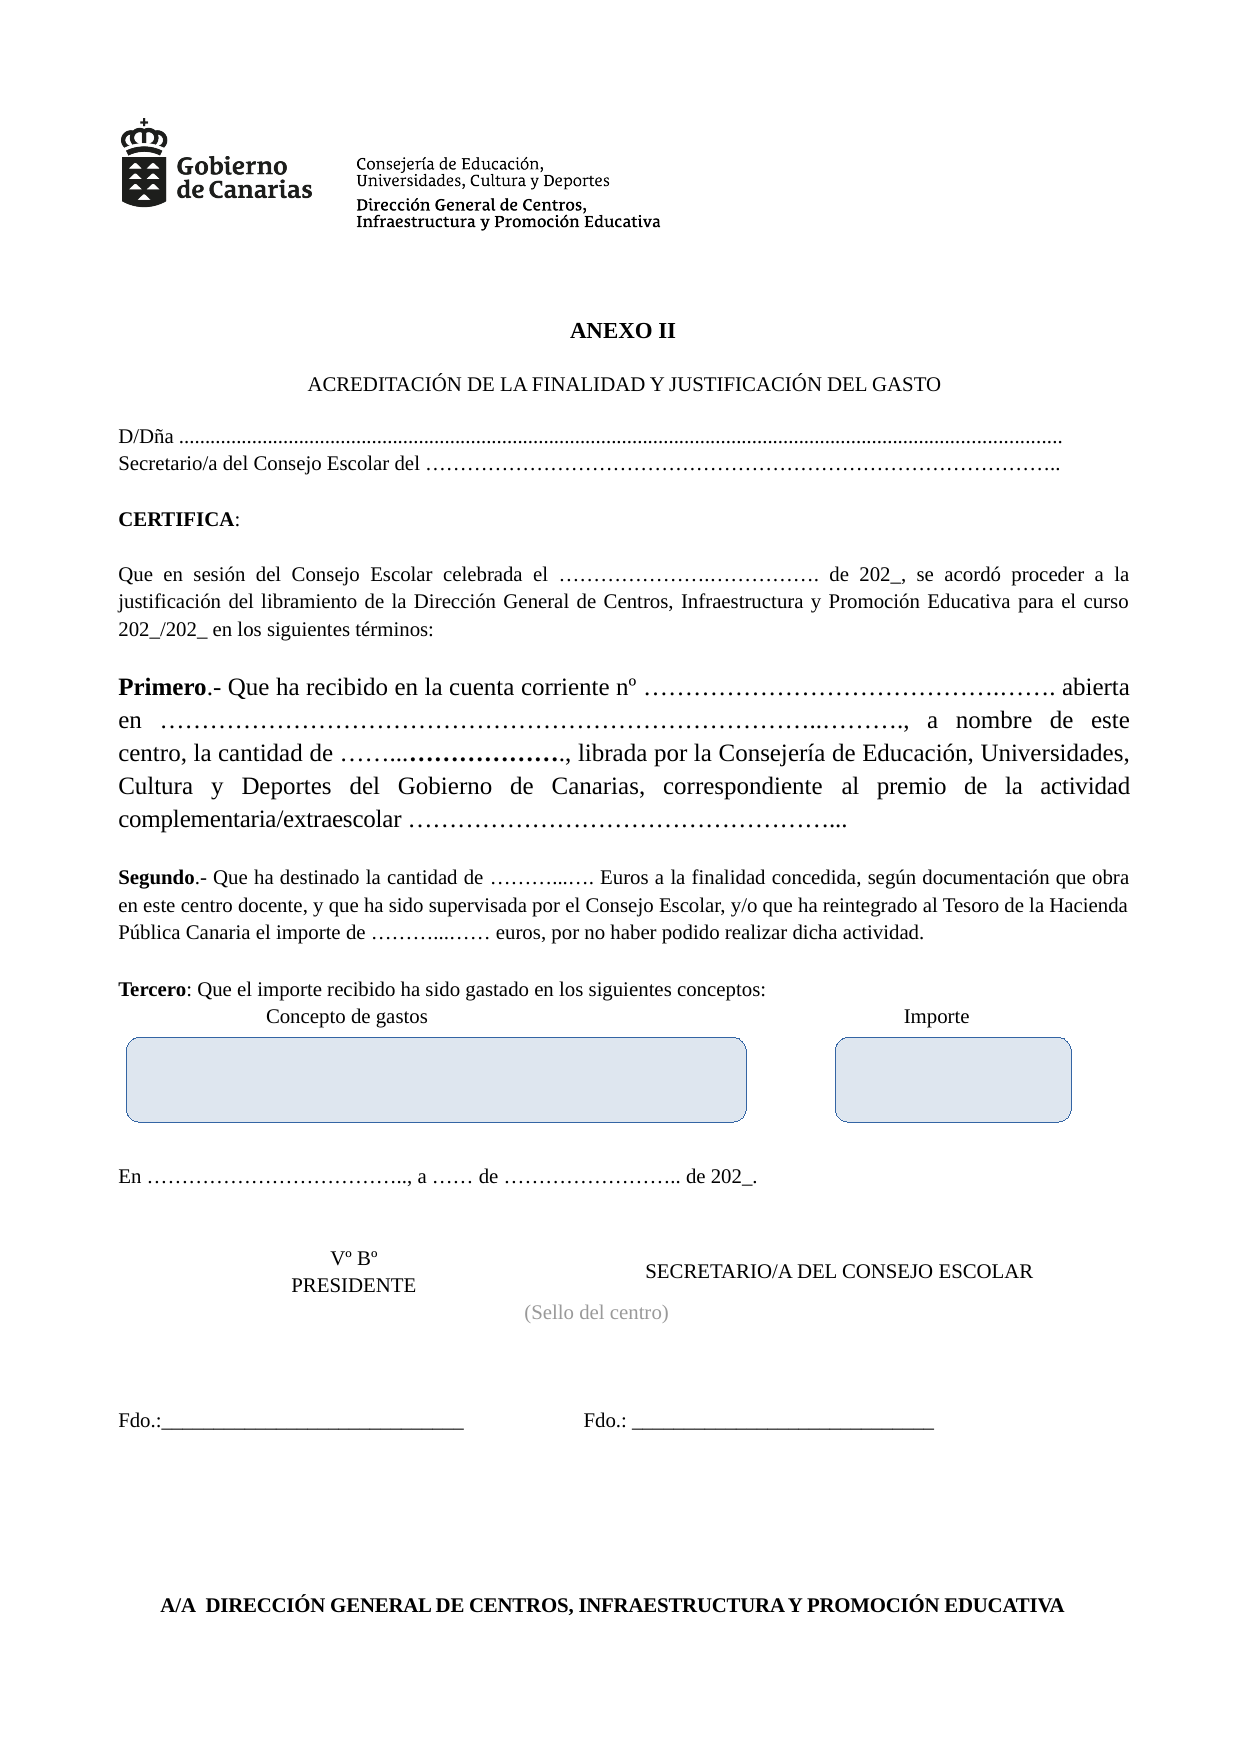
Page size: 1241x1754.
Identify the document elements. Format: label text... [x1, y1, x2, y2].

picture [120, 118, 661, 231]
text Secretario/a del Consejo Escolar del ……………………………………………………………………………….. [118, 451, 1130, 475]
text ANEXO II [118, 317, 1122, 343]
text Concepto de gastos Importe [118, 1004, 1130, 1028]
text ACREDITACIÓN DE LA FINALIDAD Y JUSTIFICACIÓN DEL GASTO [118, 369, 1130, 397]
text A/A DIRECCIÓN GENERAL DE CENTROS, INFRAESTRUCTURA Y PROMOCIÓN EDUCATIVA [118, 1592, 1122, 1617]
text CERTIFICA: [118, 507, 1130, 531]
text Segundo.- Que ha destinado la cantidad de ………...…. Euros a la finalidad concedida, según documentación que obra en este centro docente, y que ha sido supervisada por el Consejo Escolar, y/o que ha reintegrado al Tesoro de la Hacienda Pública Canaria el importe de ………...…… euros, por no haber podido realizar dicha actividad. [118, 865, 1130, 944]
text Que en sesión del Consejo Escolar celebrada el ………………….……………. de 202_, se acordó proceder a la justificación del libramiento de la Dirección General de Centros, Infraestructura y Promoción Educativa para el curso 202_/202_ en los siguientes términos: [118, 562, 1130, 641]
table_header SECRETARIO/A DEL CONSEJO ESCOLAR [593, 1243, 1078, 1297]
text D/Dña [118, 424, 1130, 448]
text En ……………………………….., a …… de …………………….. de 202_. [118, 1162, 1130, 1189]
table_cell (Sello del centro) Fdo.:_____________________________ Fdo.: _____________________________ [107, 1298, 1078, 1460]
text Tercero: Que el importe recibido ha sido gastado en los siguientes conceptos: [118, 977, 1130, 1001]
text Primero.- Que ha recibido en la cuenta corriente nº …………………………………….……. abierta en ……………………………………………………………………..………., a nombre de este centro, la cantidad de ……...………………., librada por la Consejería de Educación, Universidades, Cultura y Deportes del Gobierno de Canarias, correspondiente al premio de la actividad complementaria/extraescolar ……………………………………………... [118, 672, 1130, 833]
table_header Vº Bº PRESIDENTE [107, 1243, 592, 1297]
